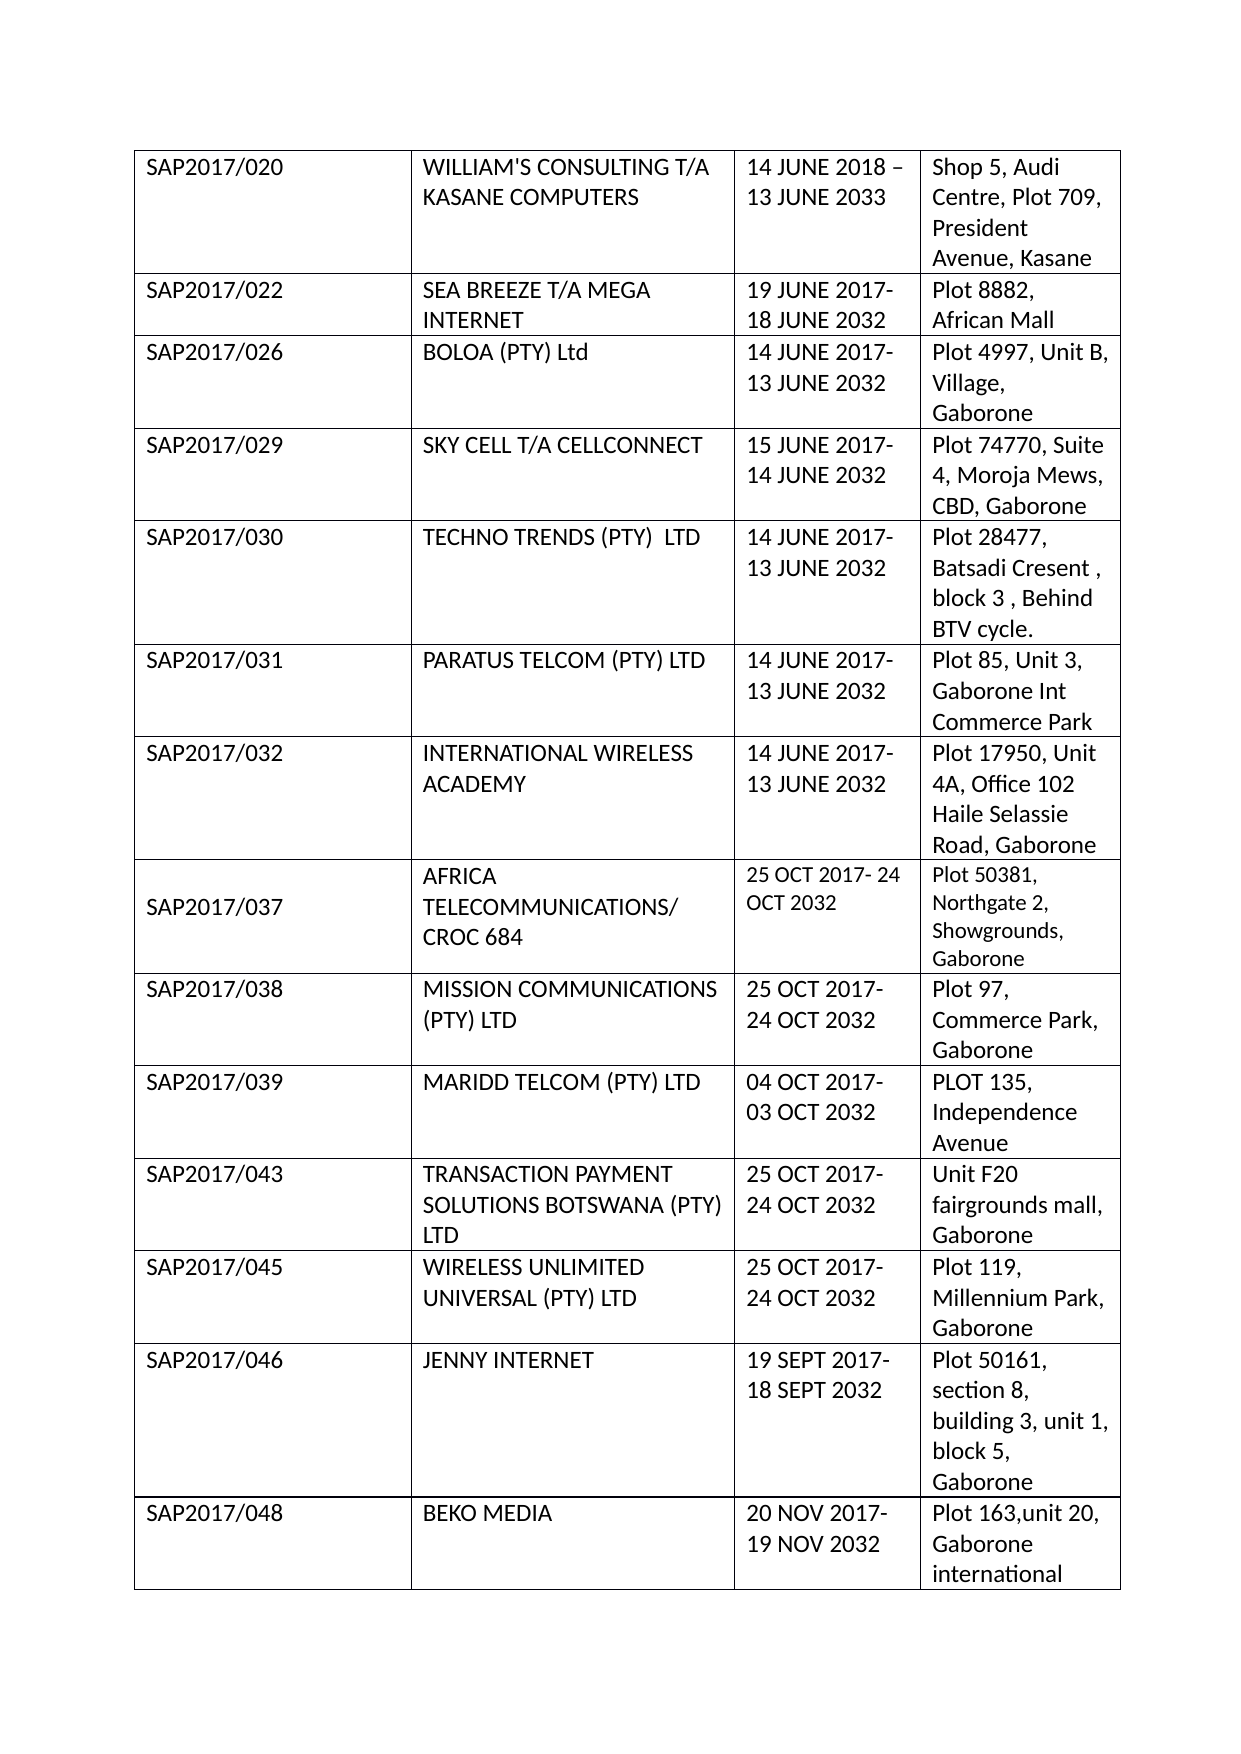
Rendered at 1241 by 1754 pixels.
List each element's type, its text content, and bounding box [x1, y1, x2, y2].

table_cell INTERNATIONAL WIRELESS ACADEMY [412, 737, 734, 859]
table_cell SAP2017/048 [135, 1498, 411, 1589]
table_cell SAP2017/039 [135, 1066, 411, 1158]
table_cell SAP2017/022 [135, 274, 411, 335]
table_cell Unit F20 fairgrounds mall, Gaborone [921, 1159, 1120, 1250]
table_cell SAP2017/031 [135, 645, 411, 736]
table_cell SAP2017/029 [135, 429, 411, 520]
table_cell SAP2017/045 [135, 1251, 411, 1343]
table_cell 14 JUNE 2017- 13 JUNE 2032 [735, 521, 920, 643]
table_cell 19 SEPT 2017- 18 SEPT 2032 [735, 1344, 920, 1496]
table_cell SAP2017/037 [135, 860, 411, 972]
table_cell 04 OCT 2017- 03 OCT 2032 [735, 1066, 920, 1158]
table_cell SAP2017/026 [135, 336, 411, 428]
table_cell 15 JUNE 2017- 14 JUNE 2032 [735, 429, 920, 520]
table_cell SAP2017/043 [135, 1159, 411, 1250]
table_cell Plot 17950, Unit 4A, Office 102 Haile Selassie Road, Gaborone [921, 737, 1120, 859]
table_cell TRANSACTION PAYMENT SOLUTIONS BOTSWANA (PTY) LTD [412, 1159, 734, 1250]
table_cell Plot 50381, Northgate 2, Showgrounds, Gaborone [921, 860, 1120, 972]
table_cell 25 OCT 2017- 24 OCT 2032 [735, 974, 920, 1065]
table_cell SAP2017/038 [135, 974, 411, 1065]
table_cell 14 JUNE 2017- 13 JUNE 2032 [735, 645, 920, 736]
table_cell SAP2017/020 [135, 151, 411, 273]
table_cell MISSION COMMUNICATIONS (PTY) LTD [412, 974, 734, 1065]
table_cell Plot 119, Millennium Park, Gaborone [921, 1251, 1120, 1343]
table_cell MARIDD TELCOM (PTY) LTD [412, 1066, 734, 1158]
table_cell Plot 97, Commerce Park, Gaborone [921, 974, 1120, 1065]
table_cell SAP2017/032 [135, 737, 411, 859]
table_cell 20 NOV 2017- 19 NOV 2032 [735, 1498, 920, 1589]
table_cell 25 OCT 2017- 24 OCT 2032 [735, 860, 920, 972]
table_cell 25 OCT 2017- 24 OCT 2032 [735, 1159, 920, 1250]
table_cell PARATUS TELCOM (PTY) LTD [412, 645, 734, 736]
table_cell SAP2017/030 [135, 521, 411, 643]
table_cell 25 OCT 2017- 24 OCT 2032 [735, 1251, 920, 1343]
table_cell Shop 5, Audi Centre, Plot 709, President Avenue, Kasane [921, 151, 1120, 273]
table_cell JENNY INTERNET [412, 1344, 734, 1496]
table_cell Plot 8882, African Mall [921, 274, 1120, 335]
table_cell PLOT 135, Independence Avenue [921, 1066, 1120, 1158]
table_cell BEKO MEDIA [412, 1498, 734, 1589]
table_cell 14 JUNE 2017- 13 JUNE 2032 [735, 336, 920, 428]
table_cell TECHNO TRENDS (PTY) LTD [412, 521, 734, 643]
table_cell Plot 4997, Unit B, Village, Gaborone [921, 336, 1120, 428]
table_cell 14 JUNE 2017- 13 JUNE 2032 [735, 737, 920, 859]
table_cell Plot 50161, section 8, building 3, unit 1, block 5, Gaborone [921, 1344, 1120, 1496]
table_cell Plot 85, Unit 3, Gaborone Int Commerce Park [921, 645, 1120, 736]
table_cell BOLOA (PTY) Ltd [412, 336, 734, 428]
table_cell WIRELESS UNLIMITED UNIVERSAL (PTY) LTD [412, 1251, 734, 1343]
table_cell AFRICA TELECOMMUNICATIONS/ CROC 684 [412, 860, 734, 972]
table_cell SEA BREEZE T/A MEGA INTERNET [412, 274, 734, 335]
table_cell 19 JUNE 2017- 18 JUNE 2032 [735, 274, 920, 335]
table_cell Plot 74770, Suite 4, Moroja Mews, CBD, Gaborone [921, 429, 1120, 520]
table_cell SAP2017/046 [135, 1344, 411, 1496]
table_cell WILLIAM'S CONSULTING T/A KASANE COMPUTERS [412, 151, 734, 273]
table_cell Plot 163,unit 20, Gaborone international [921, 1498, 1120, 1589]
table_cell Plot 28477, Batsadi Cresent , block 3 , Behind BTV cycle. [921, 521, 1120, 643]
table_cell 14 JUNE 2018 – 13 JUNE 2033 [735, 151, 920, 273]
table_cell SKY CELL T/A CELLCONNECT [412, 429, 734, 520]
